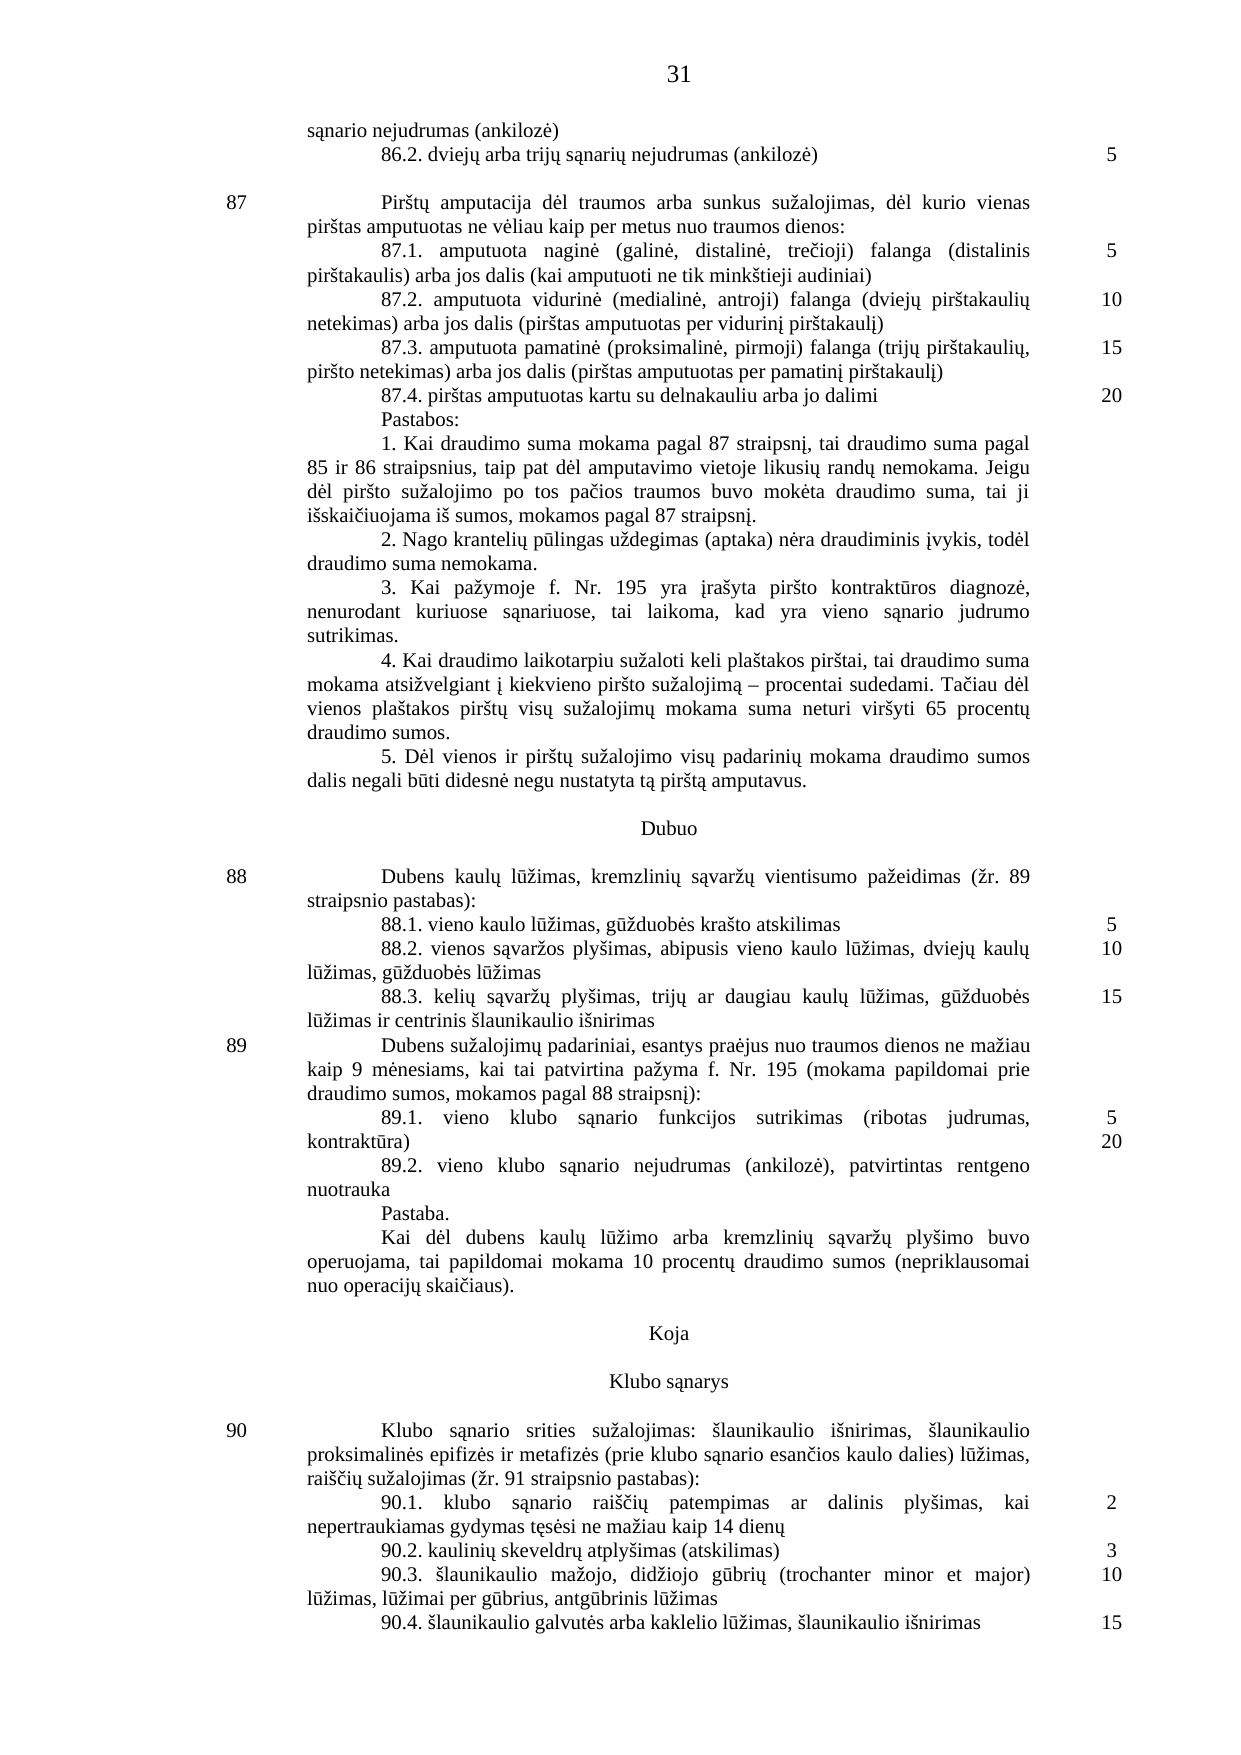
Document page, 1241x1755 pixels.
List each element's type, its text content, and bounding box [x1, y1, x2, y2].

table_cell Dubuo [296, 816, 1042, 864]
table_cell [177, 1369, 296, 1417]
table_cell 88 [177, 864, 296, 1032]
table_cell [177, 118, 296, 190]
table_cell sąnario nejudrumas (ankilozė) 86.2. dviejų arba trijų sąnarių nejudrumas (ankilozė) [296, 118, 1042, 190]
table_cell 5 10 15 [1042, 864, 1181, 1032]
table_cell 5 [1042, 118, 1181, 190]
table_cell [177, 816, 296, 864]
table_cell 89 [177, 1033, 296, 1321]
table_cell Pirštų amputacija dėl traumos arba sunkus sužalojimas, dėl kurio vienas pirštas amputuotas ne vėliau kaip per metus nuo traumos dienos: 87.1. amputuota naginė (galinė, distalinė, trečioji) falanga (distalinis pirštakaulis) arba jos dalis (kai amputuoti ne tik minkštieji audiniai) 87.2. amputuota vidurinė (medialinė, antroji) falanga (dviejų pirštakaulių netekimas) arba jos dalis (pirštas amputuotas per vidurinį pirštakaulį) 87.3. amputuota pamatinė (proksimalinė, pirmoji) falanga (trijų pirštakaulių, piršto netekimas) arba jos dalis (pirštas amputuotas per pamatinį pirštakaulį) 87.4. pirštas amputuotas kartu su delnakauliu arba jo dalimi Pastabos: 1. Kai draudimo suma mokama pagal 87 straipsnį, tai draudimo suma pagal 85 ir 86 straipsnius, taip pat dėl amputavimo vietoje likusių randų nemokama. Jeigu dėl piršto sužalojimo po tos pačios traumos buvo mokėta draudimo suma, tai ji išskaičiuojama iš sumos, mokamos pagal 87 straipsnį. 2. Nago krantelių pūlingas uždegimas (aptaka) nėra draudiminis įvykis, todėl draudimo suma nemokama. 3. Kai pažymoje f. Nr. 195 yra įrašyta piršto kontraktūros diagnozė, nenurodant kuriuose sąnariuose, tai laikoma, kad yra vieno sąnario judrumo sutrikimas. 4. Kai draudimo laikotarpiu sužaloti keli plaštakos pirštai, tai draudimo suma mokama atsižvelgiant į kiekvieno piršto sužalojimą – procentai sudedami. Tačiau dėl vienos plaštakos pirštų visų sužalojimų mokama suma neturi viršyti 65 procentų draudimo sumos. 5. Dėl vienos ir pirštų sužalojimo visų padarinių mokama draudimo sumos dalis negali būti didesnė negu nustatyta tą pirštą amputavus. [296, 190, 1042, 816]
table_cell Klubo sąnarys [296, 1369, 1042, 1417]
table_cell Dubens kaulų lūžimas, kremzlinių sąvaržų vientisumo pažeidimas (žr. 89 straipsnio pastabas): 88.1. vieno kaulo lūžimas, gūžduobės krašto atskilimas 88.2. vienos sąvaržos plyšimas, abipusis vieno kaulo lūžimas, dviejų kaulų lūžimas, gūžduobės lūžimas 88.3. kelių sąvaržų plyšimas, trijų ar daugiau kaulų lūžimas, gūžduobės lūžimas ir centrinis šlaunikaulio išnirimas [296, 864, 1042, 1032]
table_cell [1042, 1321, 1181, 1369]
table_cell Dubens sužalojimų padariniai, esantys praėjus nuo traumos dienos ne mažiau kaip 9 mėnesiams, kai tai patvirtina pažyma f. Nr. 195 (mokama papildomai prie draudimo sumos, mokamos pagal 88 straipsnį): 89.1. vieno klubo sąnario funkcijos sutrikimas (ribotas judrumas, kontraktūra) 89.2. vieno klubo sąnario nejudrumas (ankilozė), patvirtintas rentgeno nuotrauka Pastaba. Kai dėl dubens kaulų lūžimo arba kremzlinių sąvaržų plyšimo buvo operuojama, tai papildomai mokama 10 procentų draudimo sumos (nepriklausomai nuo operacijų skaičiaus). [296, 1033, 1042, 1321]
table_cell 87 [177, 190, 296, 816]
table_cell [177, 1321, 296, 1369]
table_cell [1042, 816, 1181, 864]
table_cell Klubo sąnario srities sužalojimas: šlaunikaulio išnirimas, šlaunikaulio proksimalinės epifizės ir metafizės (prie klubo sąnario esančios kaulo dalies) lūžimas, raiščių sužalojimas (žr. 91 straipsnio pastabas): 90.1. klubo sąnario raiščių patempimas ar dalinis plyšimas, kai nepertraukiamas gydymas tęsėsi ne mažiau kaip 14 dienų 90.2. kaulinių skeveldrų atplyšimas (atskilimas) 90.3. šlaunikaulio mažojo, didžiojo gūbrių (trochanter minor et major) lūžimas, lūžimai per gūbrius, antgūbrinis lūžimas 90.4. šlaunikaulio galvutės arba kaklelio lūžimas, šlaunikaulio išnirimas [296, 1418, 1042, 1634]
table_cell [1042, 1369, 1181, 1417]
table_cell Koja [296, 1321, 1042, 1369]
table_cell 2 3 10 15 [1042, 1418, 1181, 1634]
table_cell 90 [177, 1418, 296, 1634]
table_cell 5 10 15 20 [1042, 190, 1181, 816]
table_cell 5 20 [1042, 1033, 1181, 1321]
